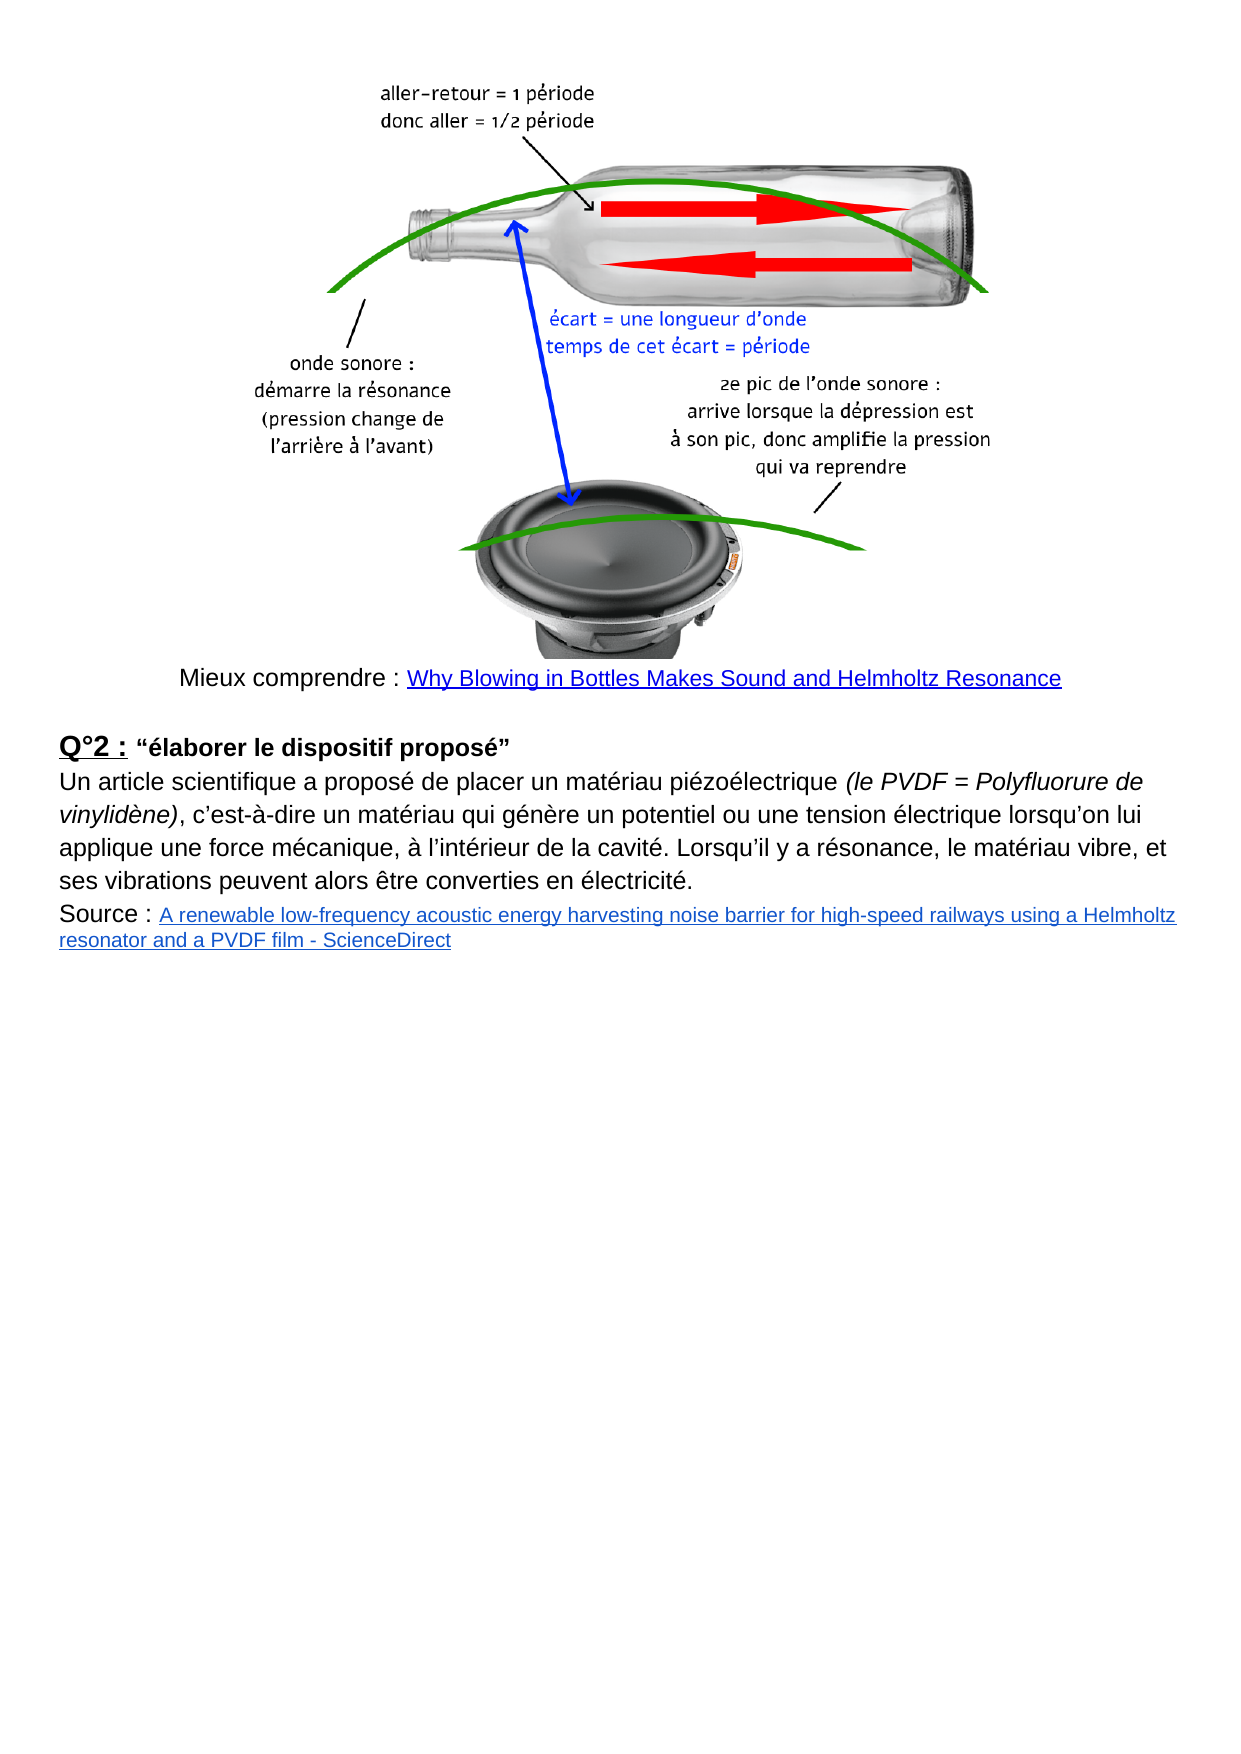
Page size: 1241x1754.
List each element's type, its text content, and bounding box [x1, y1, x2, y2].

text Un article scientifique a proposé de placer un matériau piézoélectrique (le PVDF = Polyfluorure de vinylidène), c’est-à-dire un matériau qui génère un potentiel ou une tension électrique lorsqu’on lui applique une force mécanique, à l’intérieur de la cavité. Lorsqu’il y a résonance, le matériau vibre, et ses vibrations peuvent alors être converties en électricité. [59, 767, 1181, 895]
text Source : A renewable low-frequency acoustic energy harvesting noise barrier for high-speed railways using a Helmholtz resonator and a PVDF film - ScienceDirect [59, 899, 1181, 952]
text Q°2 : “élaborer le dispositif proposé” [59, 729, 1181, 762]
picture [249, 47, 992, 659]
text Mieux comprendre : Why Blowing in Bottles Makes Sound and Helmholtz Resonance [59, 663, 1181, 691]
